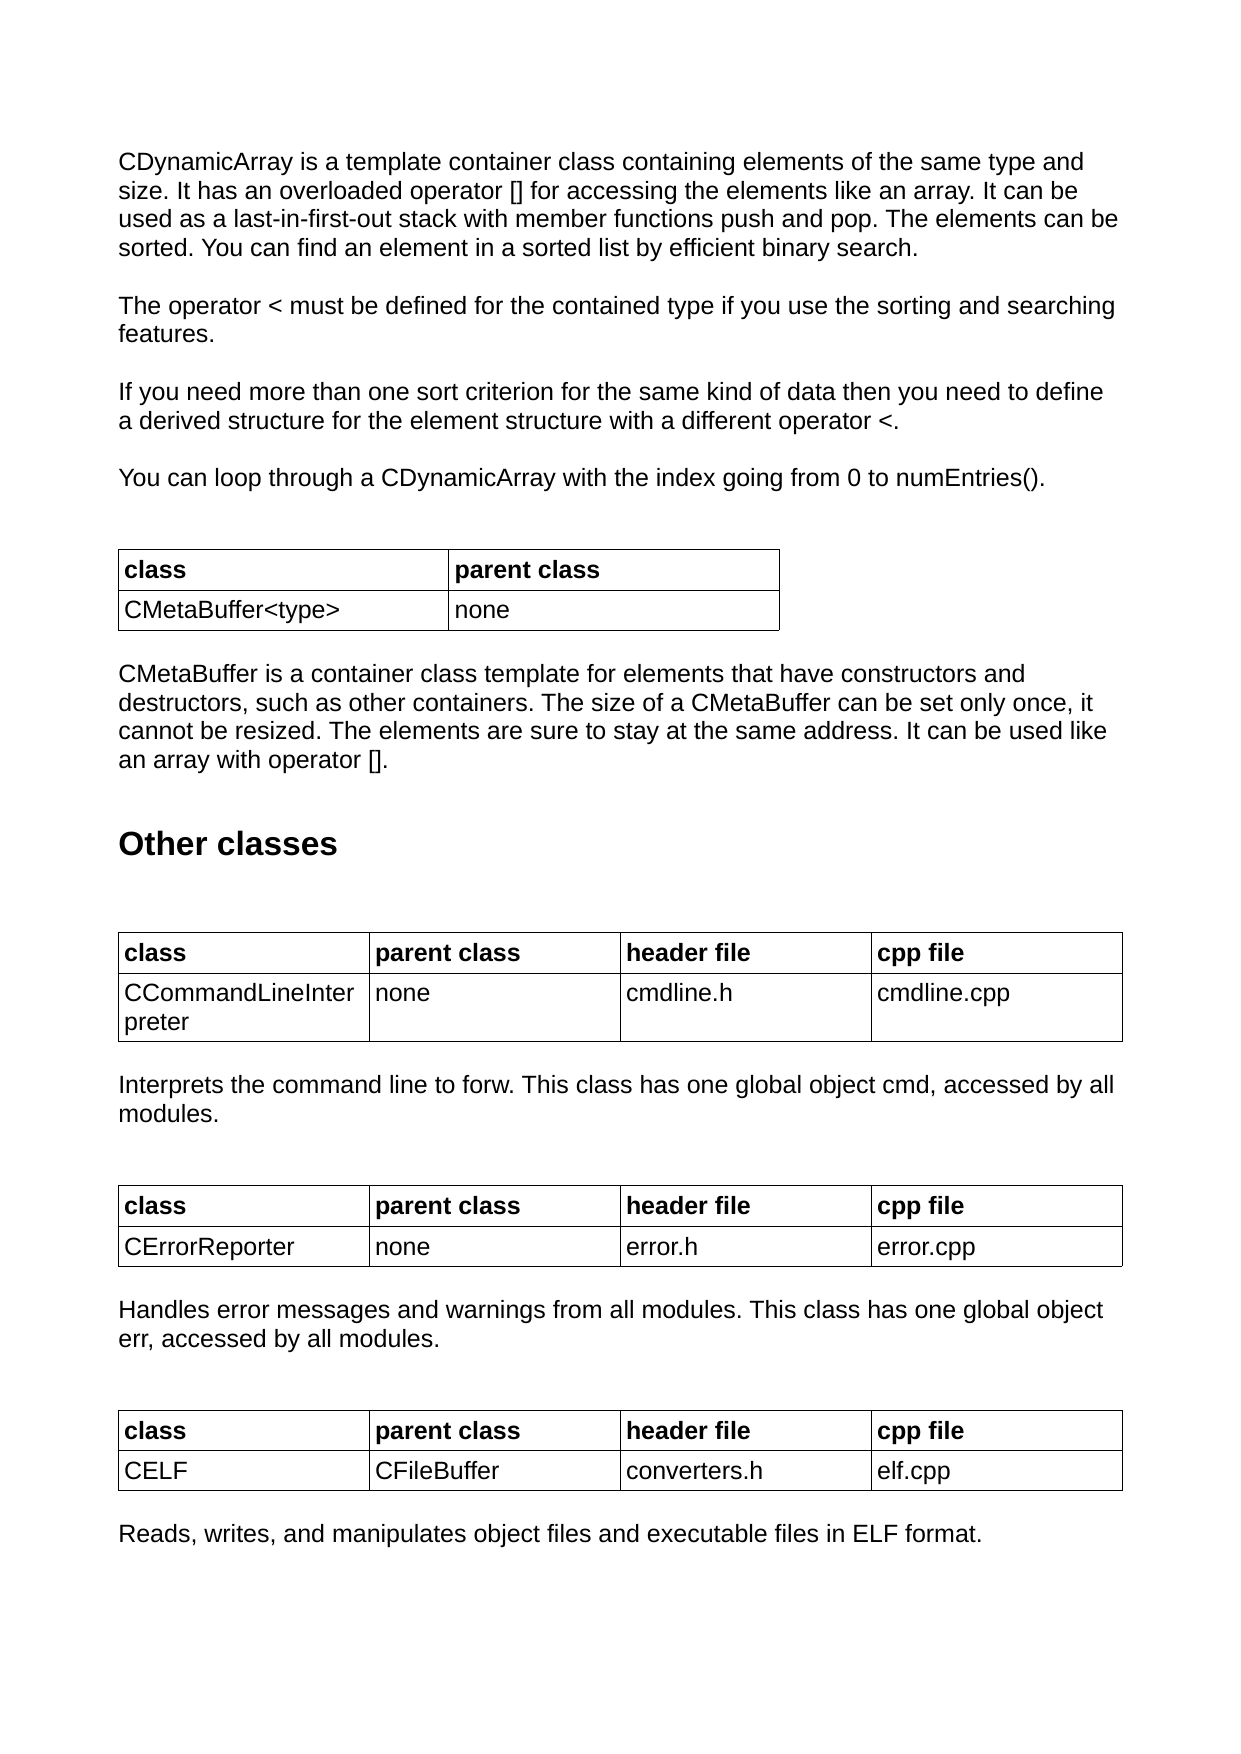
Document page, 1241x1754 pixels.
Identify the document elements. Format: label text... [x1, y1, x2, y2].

table_header class [119, 1186, 369, 1226]
table_header header file [621, 1411, 871, 1450]
table_header cpp file [872, 1186, 1122, 1226]
table_header header file [621, 933, 871, 972]
text You can loop through a CDynamicArray with the index going from 0 to numEntries(). [118, 463, 1122, 492]
text CDynamicArray is a template container class containing elements of the same type and size. It has an overloaded operator [] for accessing the elements like an array. It can be used as a last-in-first-out stack with member functions push and pop. The elements can be sorted. You can find an element in a sorted list by efficient binary search. [118, 147, 1122, 262]
table_cell CMetaBuffer<type> [119, 591, 448, 630]
table_cell none [370, 1227, 620, 1266]
table_cell error.h [621, 1227, 871, 1266]
table_cell cmdline.h [621, 974, 871, 1041]
table_cell elf.cpp [872, 1451, 1122, 1490]
table_cell CFileBuffer [370, 1451, 620, 1490]
table_header class [119, 550, 448, 590]
table_header parent class [370, 933, 620, 972]
table_header class [119, 933, 369, 972]
table_header parent class [449, 550, 779, 590]
table_cell none [449, 591, 779, 630]
table_header cpp file [872, 933, 1122, 972]
table_header class [119, 1411, 369, 1450]
table_header parent class [370, 1411, 620, 1450]
table_cell none [370, 974, 620, 1041]
text Reads, writes, and manipulates object files and executable files in ELF format. [118, 1519, 1122, 1548]
table_cell error.cpp [872, 1227, 1122, 1266]
subtitle Other classes [118, 823, 1122, 862]
text The operator < must be defined for the contained type if you use the sorting and searching features. [118, 291, 1122, 348]
text CMetaBuffer is a container class template for elements that have constructors and destructors, such as other containers. The size of a CMetaBuffer can be set only once, it cannot be resized. The elements are sure to stay at the same address. It can be used like an array with operator []. [118, 659, 1122, 774]
table_cell CErrorReporter [119, 1227, 369, 1266]
table_header parent class [370, 1186, 620, 1226]
text If you need more than one sort criterion for the same kind of data then you need to define a derived structure for the element structure with a different operator <. [118, 377, 1122, 434]
table_cell cmdline.cpp [872, 974, 1122, 1041]
table_cell CCommandLineInterpreter [119, 974, 369, 1041]
table_cell converters.h [621, 1451, 871, 1490]
text Interprets the command line to forw. This class has one global object cmd, accessed by all modules. [118, 1070, 1122, 1128]
table_header cpp file [872, 1411, 1122, 1450]
text Handles error messages and warnings from all modules. This class has one global object err, accessed by all modules. [118, 1295, 1122, 1352]
table_header header file [621, 1186, 871, 1226]
table_cell CELF [119, 1451, 369, 1490]
